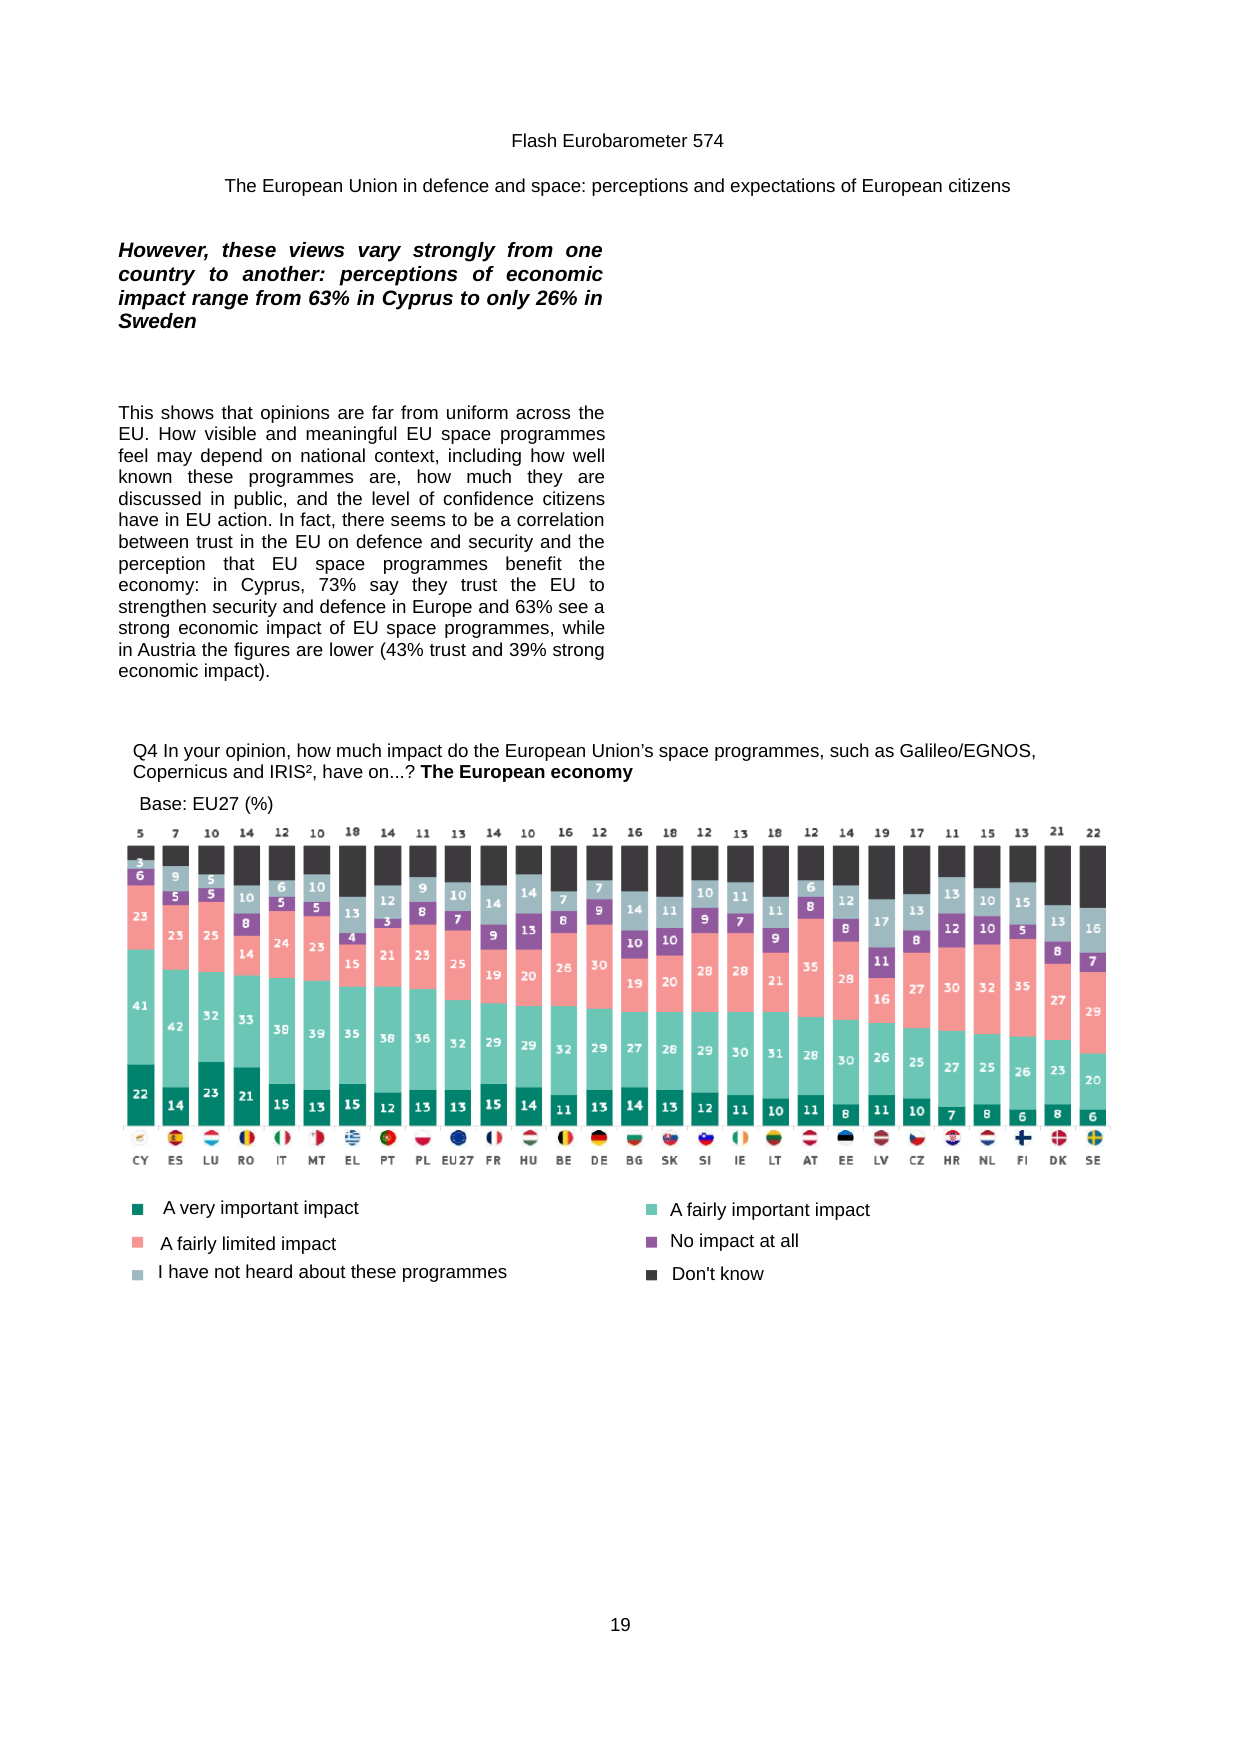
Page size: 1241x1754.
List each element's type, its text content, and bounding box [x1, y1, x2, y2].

text However, these views vary strongly from one country to another: perceptions of economic impact range from 63% in Cyprus to only 26% in Sweden [118, 237, 605, 333]
text This shows that opinions are far from uniform across the EU. How visible and meaningful EU space programmes feel may depend on national context, including how well known these programmes are, how much they are discussed in public, and the level of confidence citizens have in EU action. In fact, there seems to be a correlation between trust in the EU on defence and security and the perception that EU space programmes benefit the economy: in Cyprus, 73% say they trust the EU to strengthen security and defence in Europe and 63% see a strong economic impact of EU space programmes, while in Austria the figures are lower (43% trust and 39% strong economic impact). [118, 401, 605, 682]
picture [120, 816, 1115, 1175]
picture [123, 1194, 658, 1288]
